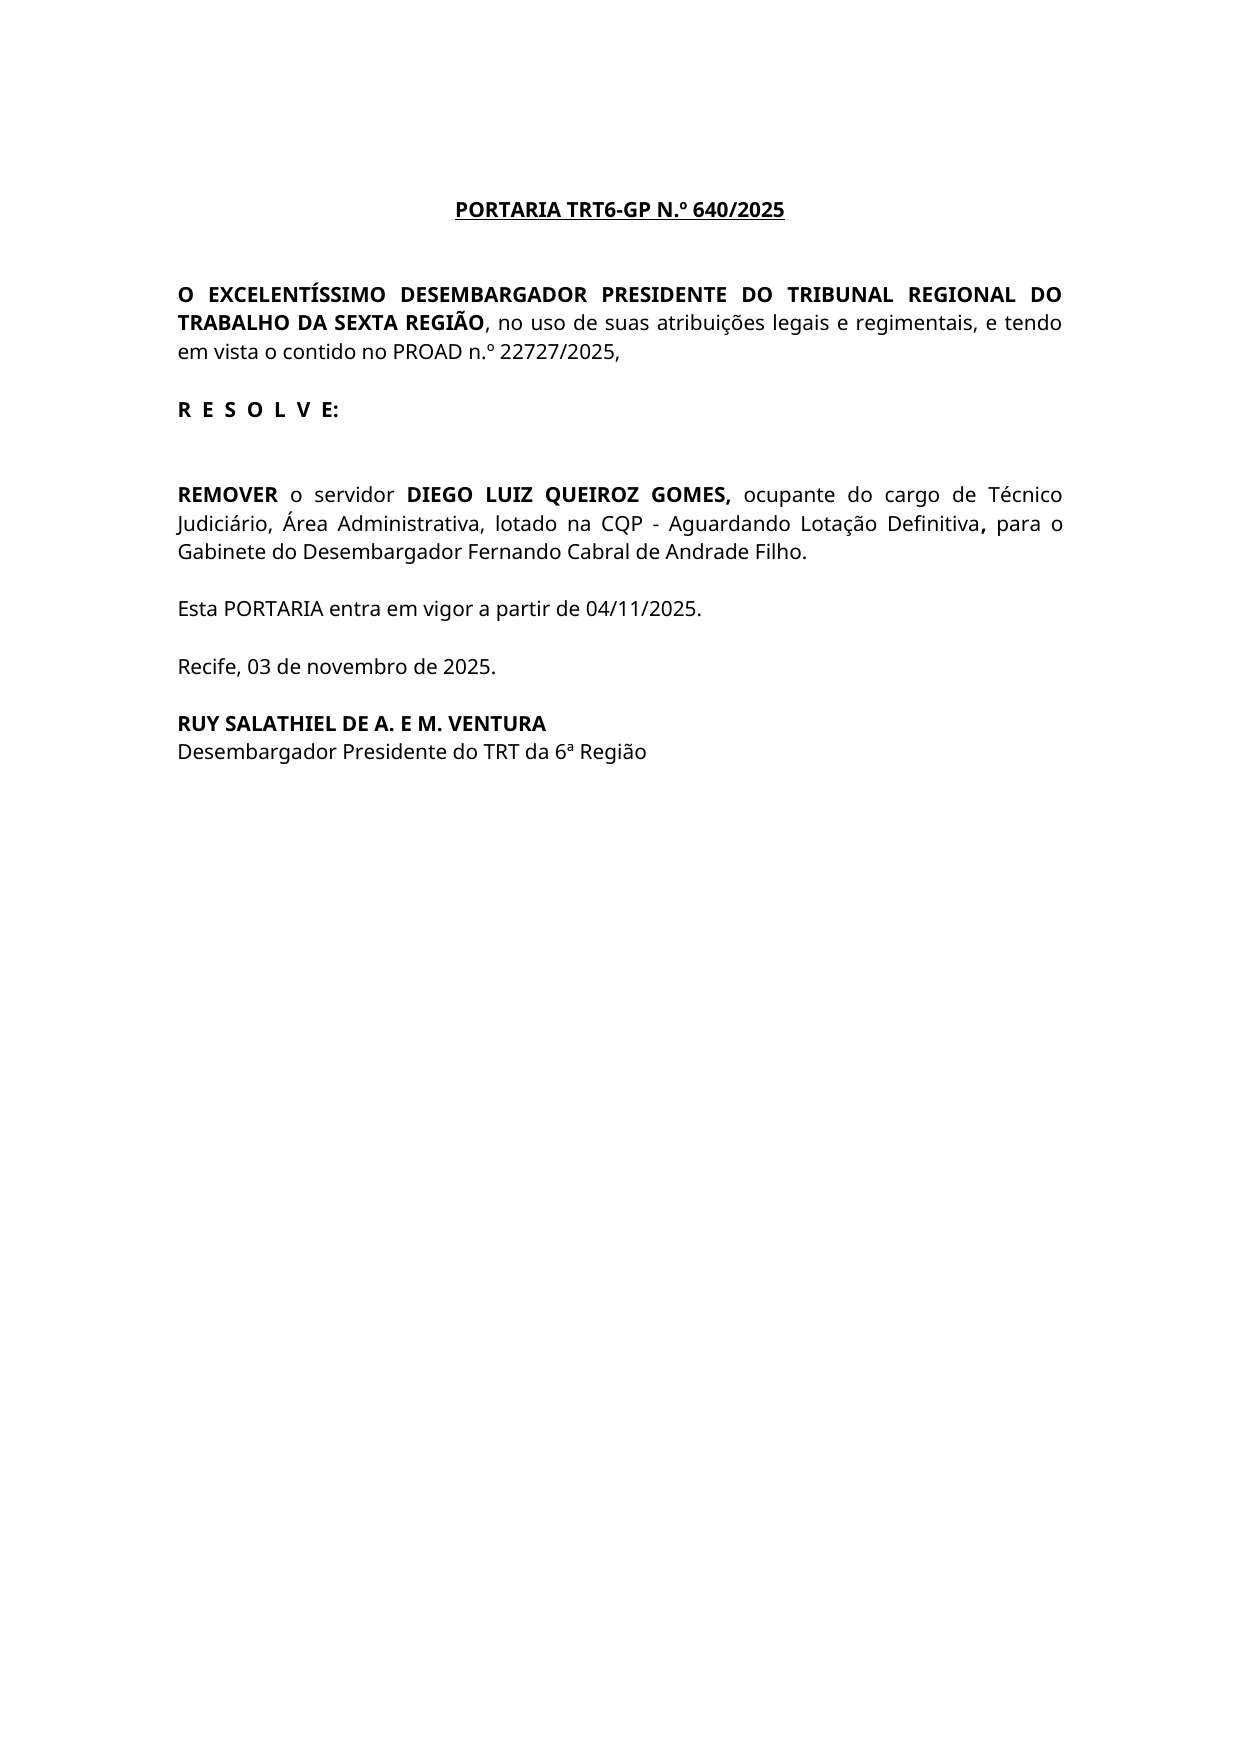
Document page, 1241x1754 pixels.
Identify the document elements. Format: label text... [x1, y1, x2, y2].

text PORTARIA TRT6-GP N.º 640/2025 [177, 195, 1063, 223]
text REMOVER o servidor DIEGO LUIZ QUEIROZ GOMES, ocupante do cargo de Técnico Judiciário, Área Administrativa, lotado na CQP - Aguardando Lotação Definitiva, para o Gabinete do Desembargador Fernando Cabral de Andrade Filho. [177, 480, 1063, 566]
text O EXCELENTÍSSIMO DESEMBARGADOR PRESIDENTE DO TRIBUNAL REGIONAL DO TRABALHO DA SEXTA REGIÃO, no uso de suas atribuições legais e regimentais, e tendo em vista o contido no PROAD n.º 22727/2025, [177, 280, 1063, 365]
text Esta PORTARIA entra em vigor a partir de 04/11/2025. [177, 594, 1063, 622]
text Desembargador Presidente do TRT da 6ª Região [177, 737, 1063, 766]
text Recife, 03 de novembro de 2025. [177, 652, 1063, 680]
text RUY SALATHIEL DE A. E M. VENTURA [177, 709, 1063, 737]
text R E S O L V E: [177, 395, 1063, 423]
